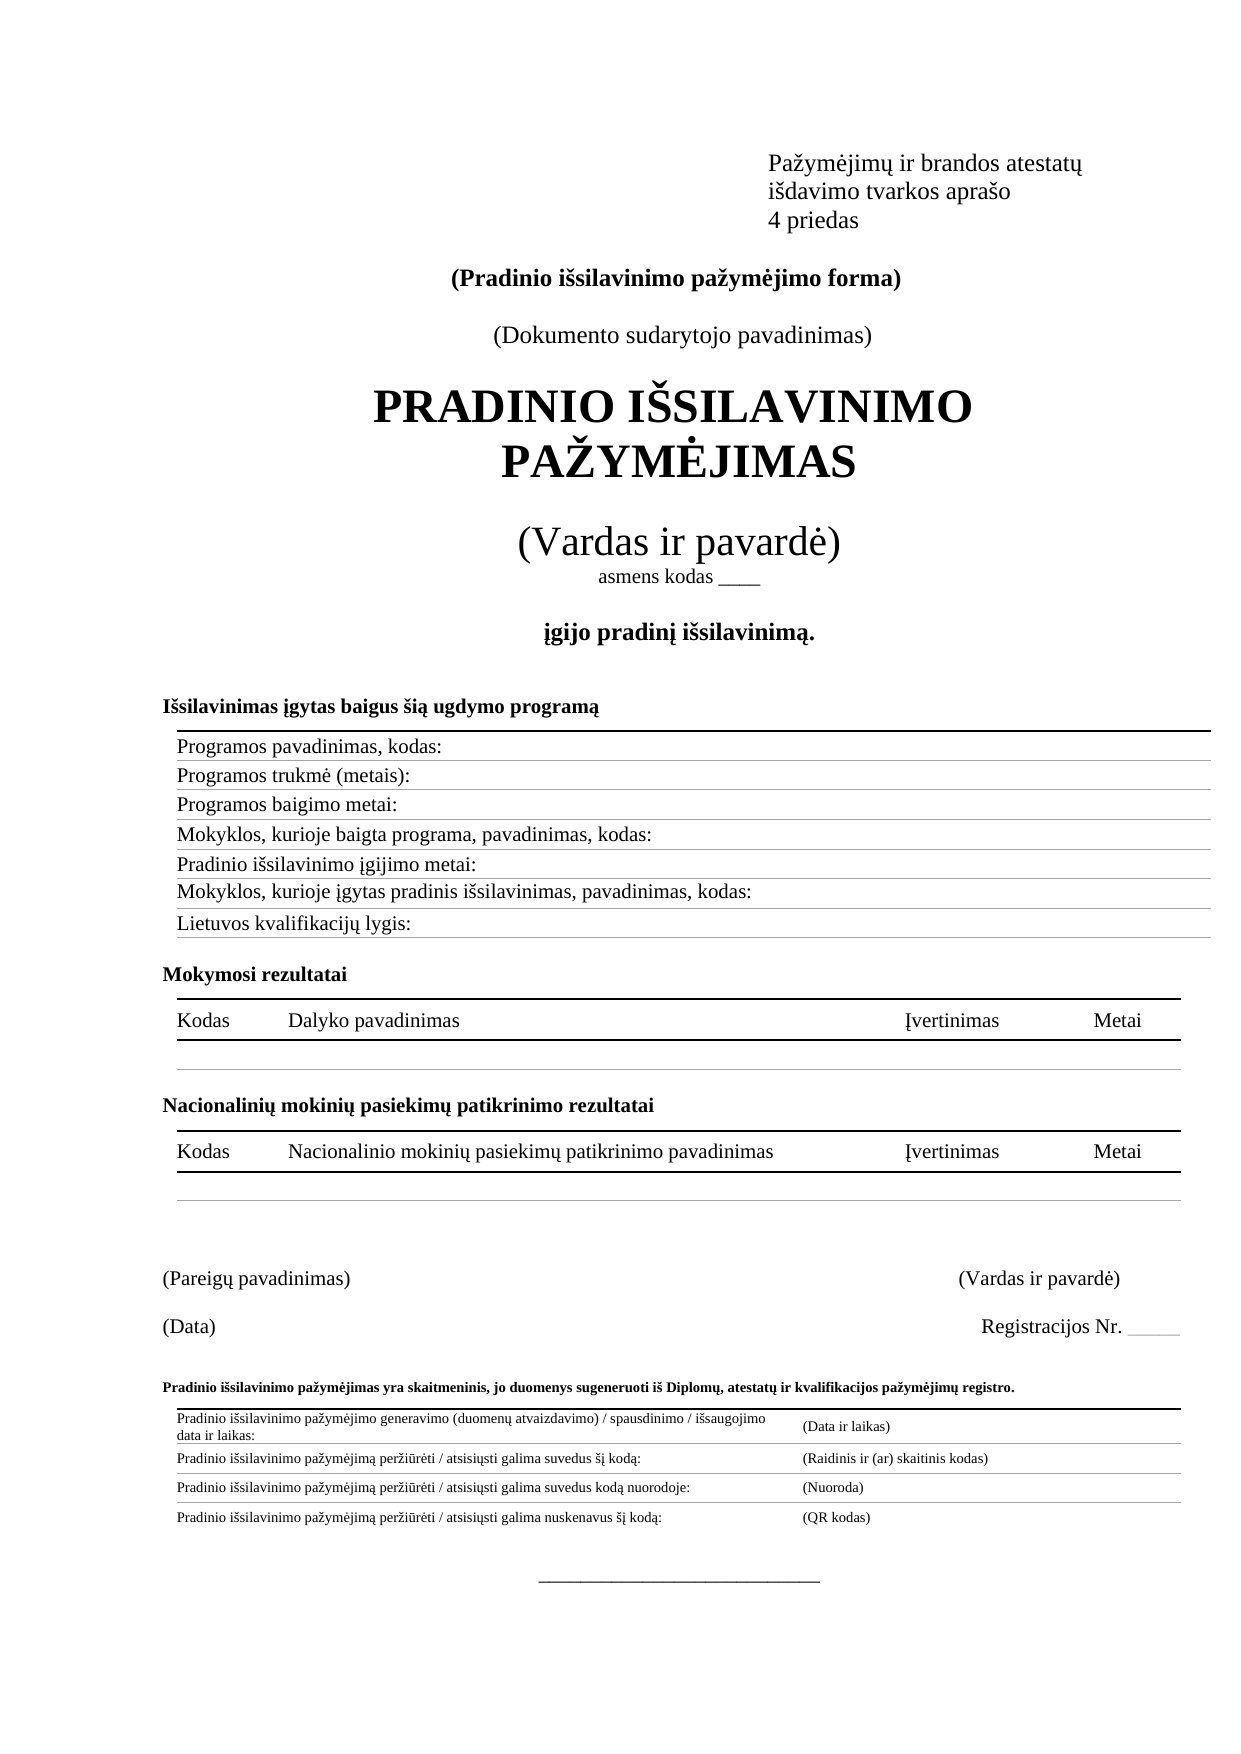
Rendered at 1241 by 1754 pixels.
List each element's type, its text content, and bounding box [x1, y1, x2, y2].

table_cell Mokyklos, kurioje įgytas pradinis išsilavinimas, pavadinimas, kodas: [177, 879, 783, 908]
table_cell [905, 1041, 1094, 1069]
table_cell Pradinio išsilavinimo pažymėjimą peržiūrėti / atsisiųsti galima suvedus šį kodą: [177, 1444, 803, 1473]
table_header Įvertinimas [905, 1000, 1094, 1039]
text (Pareigų pavadinimas) (Vardas ir pavardė) [162, 1266, 1181, 1290]
text Pradinio išsilavinimo pažymėjimas yra skaitmeninis, jo duomenys sugeneruoti iš Diplomų, atestatų ir kvalifikacijos pažymėjimų registro. [162, 1379, 1181, 1395]
table_cell Pradinio išsilavinimo pažymėjimą peržiūrėti / atsisiųsti galima nuskenavus šį kodą: [177, 1503, 803, 1532]
text ___________________________ [177, 1561, 1181, 1584]
table_cell Programos baigimo metai: [177, 790, 783, 819]
table_cell [783, 790, 1211, 819]
text išdavimo tvarkos aprašo [177, 176, 1181, 205]
table_header (Data ir laikas) [803, 1410, 1181, 1443]
table_header Metai [1094, 1132, 1181, 1171]
table_cell [783, 909, 1211, 937]
table_header Metai [1094, 1000, 1181, 1039]
text Išsilavinimas įgytas baigus šią ugdymo programą [162, 694, 1181, 718]
table_cell [177, 1041, 288, 1069]
table_cell [177, 1173, 288, 1200]
table_cell (Nuoroda) [803, 1474, 1181, 1502]
table_cell Lietuvos kvalifikacijų lygis: [177, 909, 783, 937]
text (Vardas ir pavardė) [177, 517, 1181, 564]
text įgijo pradinį išsilavinimą. [177, 617, 1181, 646]
table_cell [288, 1173, 905, 1200]
table_cell Mokyklos, kurioje baigta programa, pavadinimas, kodas: [177, 820, 783, 848]
table_cell [1094, 1173, 1181, 1200]
text Pažymėjimų ir brandos atestatų [177, 148, 1181, 176]
text PAŽYMĖJIMAS [177, 433, 1181, 488]
table_cell (QR kodas) [803, 1503, 1181, 1532]
table_cell Pradinio išsilavinimo pažymėjimą peržiūrėti / atsisiųsti galima suvedus kodą nuorodoje: [177, 1474, 803, 1502]
table_cell [1094, 1041, 1181, 1069]
table_header Nacionalinio mokinių pasiekimų patikrinimo pavadinimas [288, 1132, 905, 1171]
table_cell [288, 1041, 905, 1069]
text (Data) Registracijos Nr. _____ [162, 1314, 1181, 1338]
table_header Dalyko pavadinimas [288, 1000, 905, 1039]
text asmens kodas ____ [177, 564, 1181, 588]
text (Pradinio išsilavinimo pažymėjimo forma) [177, 263, 1181, 291]
text 4 priedas [177, 205, 1181, 234]
table_header Pradinio išsilavinimo pažymėjimo generavimo (duomenų atvaizdavimo) / spausdinimo / išsaugojimo data ir laikas: [177, 1410, 803, 1443]
table_cell (Raidinis ir (ar) skaitinis kodas) [803, 1444, 1181, 1473]
table_cell Programos trukmė (metais): [177, 761, 783, 789]
table_header [783, 732, 1211, 760]
table_header Kodas [177, 1132, 288, 1171]
table_cell Pradinio išsilavinimo įgijimo metai: [177, 850, 783, 878]
text Mokymosi rezultatai [162, 962, 1181, 986]
table_header Įvertinimas [905, 1132, 1094, 1171]
table_header Kodas [177, 1000, 288, 1039]
table_cell [905, 1173, 1094, 1200]
text Nacionalinių mokinių pasiekimų patikrinimo rezultatai [162, 1093, 1181, 1117]
text (Dokumento sudarytojo pavadinimas) [177, 320, 1181, 349]
text PRADINIO IŠSILAVINIMO [177, 378, 1181, 433]
table_cell [783, 761, 1211, 789]
table_cell [783, 820, 1211, 848]
table_cell [783, 850, 1211, 878]
table_header Programos pavadinimas, kodas: [177, 732, 783, 760]
table_cell [783, 879, 1211, 908]
